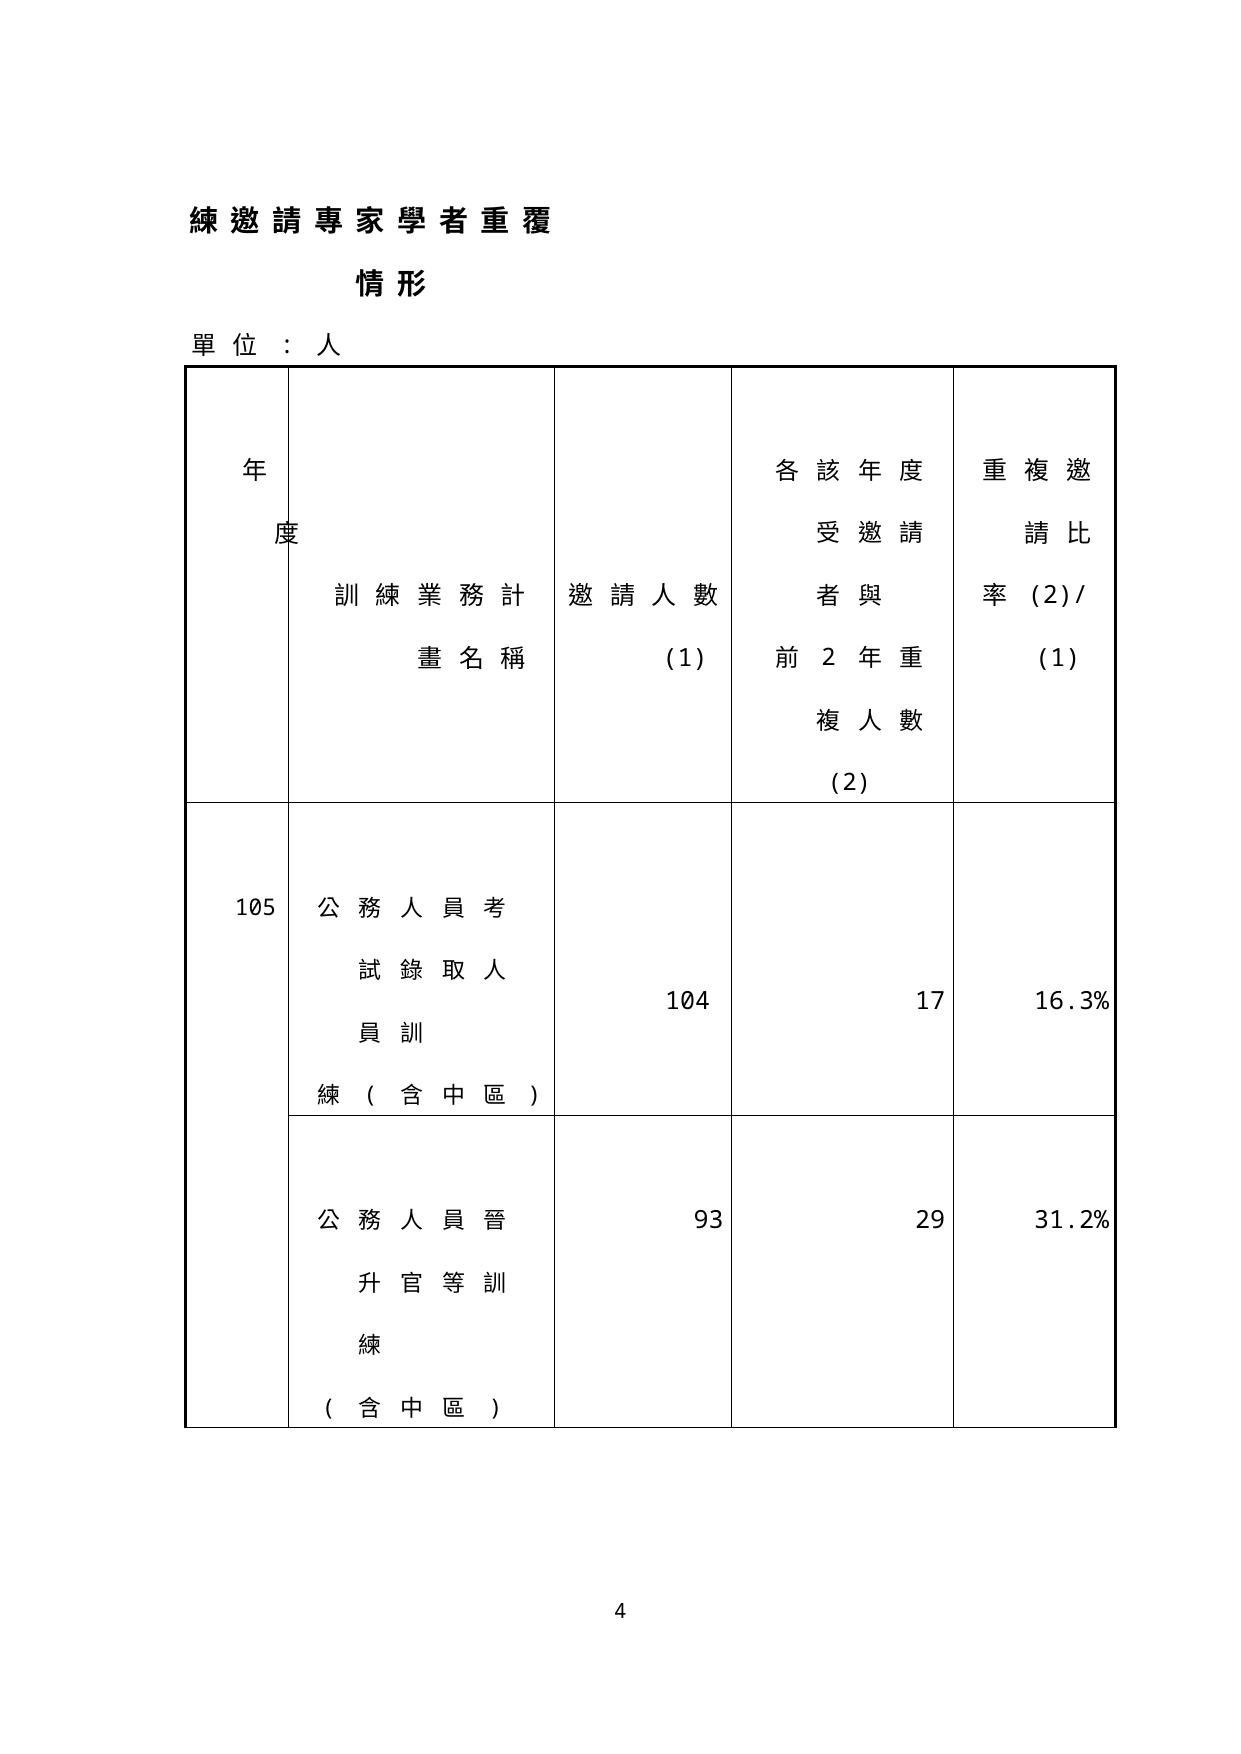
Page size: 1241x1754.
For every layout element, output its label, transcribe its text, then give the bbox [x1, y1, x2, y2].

table_cell 93 [555, 1116, 731, 1427]
table_header 邀請人數(1) [555, 368, 731, 802]
table_cell 105 [187, 803, 288, 1427]
table_header 各該年度受邀請者與 前2年重複人數(2) [732, 368, 953, 802]
table_cell 17 [732, 803, 953, 1115]
table_header 重複邀請比 率(2)/(1) [954, 368, 1114, 802]
text 練邀請專家學者重覆 [183, 177, 1058, 240]
table_header 訓練業務計畫名稱 [289, 368, 554, 802]
table_cell 31.2% [954, 1116, 1114, 1427]
table_cell 公務人員晉升官等訓練 (含中區) [289, 1116, 554, 1427]
table_cell 29 [732, 1116, 953, 1427]
table_cell 公務人員考試錄取人員訓 練(含中區) [289, 803, 554, 1115]
table_cell 16.3% [954, 803, 1114, 1115]
text 情形 單位:人 [183, 240, 1102, 365]
table_cell 104 [555, 803, 731, 1115]
table_header 年度 [187, 368, 288, 802]
